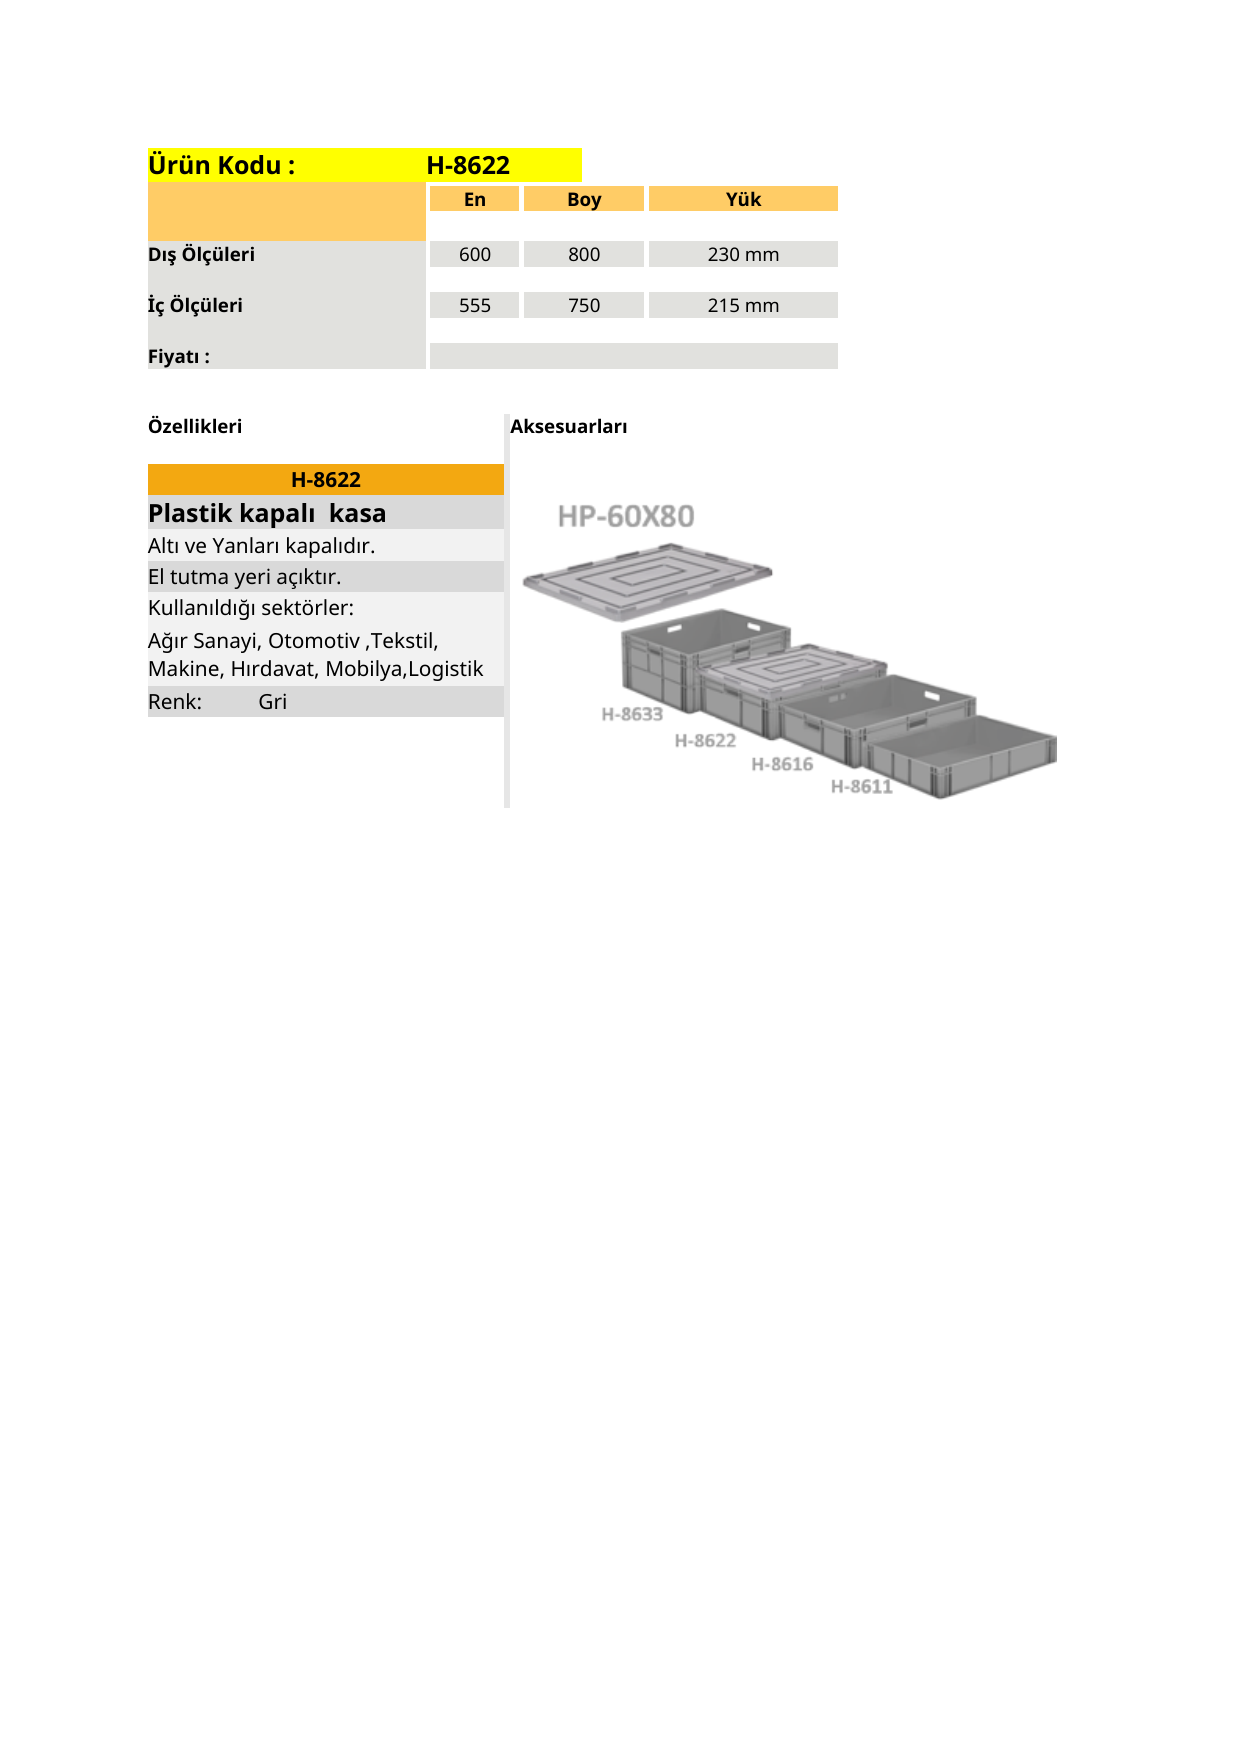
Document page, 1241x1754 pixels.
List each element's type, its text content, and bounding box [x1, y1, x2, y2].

table_cell 230 mm [644, 241, 649, 267]
table_header [504, 414, 510, 808]
table_cell [426, 343, 430, 369]
table_cell 600 [426, 241, 430, 267]
table_cell [519, 216, 644, 241]
table_cell [426, 267, 519, 292]
table_cell 750 [519, 292, 524, 318]
table_header Ürün Kodu : [148, 148, 426, 182]
table_header [148, 717, 504, 808]
table_cell [644, 216, 838, 241]
table_header Aksesuarları [510, 414, 1057, 808]
table_cell Ağır Sanayi, Otomotiv ,Tekstil, Makine, Hırdavat, Mobilya,Logistik [148, 623, 504, 686]
table_cell Boy [519, 182, 644, 216]
table_header [644, 148, 838, 182]
table_cell [644, 267, 838, 292]
table_cell Renk: [148, 686, 258, 717]
table_cell 555 [426, 292, 430, 318]
table_cell [426, 318, 519, 343]
table_cell Yük [644, 182, 838, 216]
table_header [582, 148, 644, 182]
table_cell 800 [519, 241, 524, 267]
table_header H-8622 [426, 148, 582, 182]
table_cell Kullanıldığı sektörler: [148, 592, 504, 623]
table_cell [426, 216, 519, 241]
table_cell Gri [258, 686, 504, 717]
table_header Özellikleri [148, 414, 504, 464]
table_cell [519, 267, 644, 292]
table_cell Plastik kapalı kasa [148, 495, 504, 529]
table_cell El tutma yeri açıktır. [148, 561, 504, 592]
table_cell 215 mm [644, 292, 649, 318]
table_cell En [426, 182, 519, 216]
table_header H-8622 [148, 464, 504, 495]
table_cell [519, 318, 644, 343]
table_cell [644, 318, 838, 343]
table_cell Altı ve Yanları kapalıdır. [148, 529, 504, 561]
